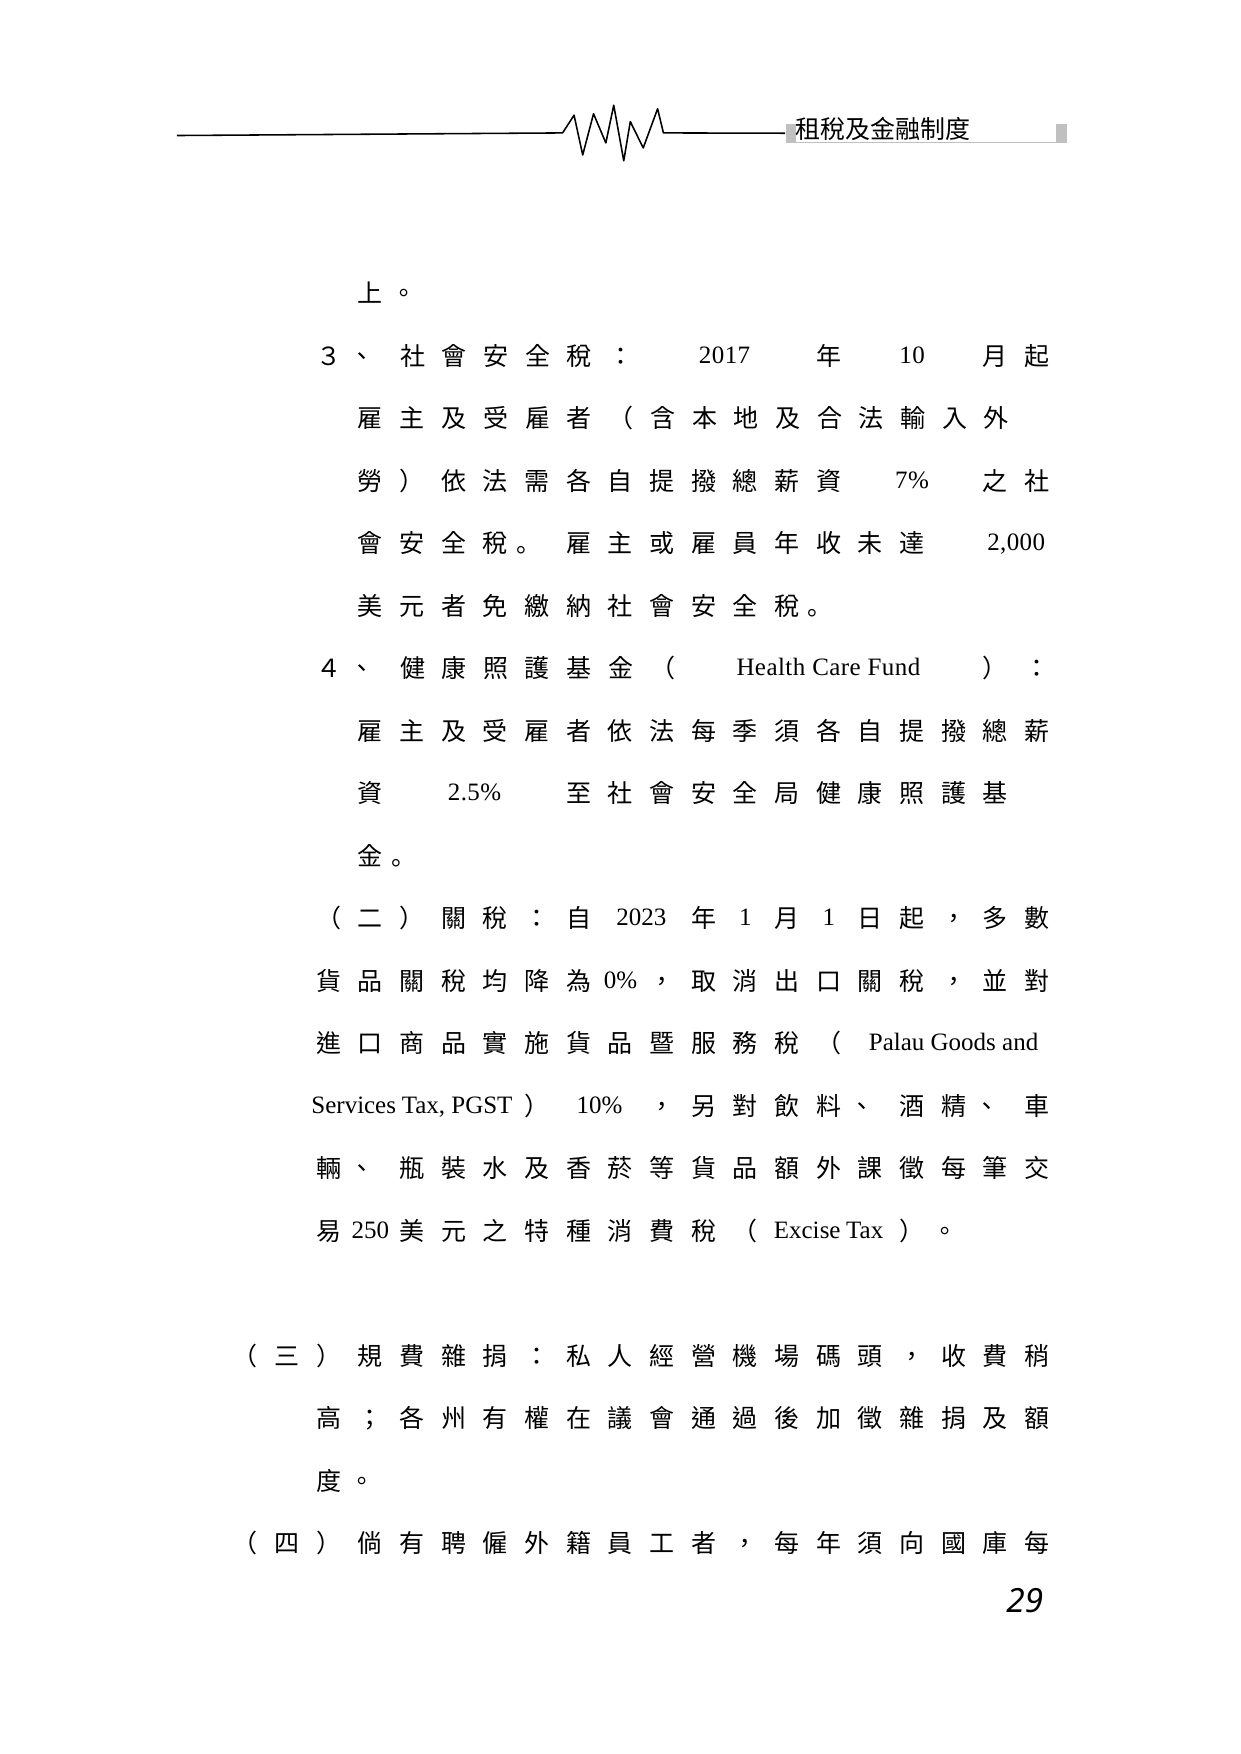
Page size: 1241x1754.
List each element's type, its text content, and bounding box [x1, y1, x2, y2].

text （三）規費雜捐：私人經營機場碼頭，收費稍高；各州有權在議會通過後加徵雜捐及額度。 [207, 1313, 1058, 1500]
text （四）倘有聘僱外籍員工者，每年須向國庫每 [207, 1500, 1058, 1563]
text （二）關稅：自2023年1月1日起，多數貨品關稅均降為0%，取消出口關稅，並對進口商品實施貨品暨服務稅（Palau Goods and Services Tax, PGST）10%，另對飲料、酒精、車輛、瓶裝水及香菸等貨品額外課徵每筆交易250美元之特種消費稅（Excise Tax）。 [300, 875, 1058, 1250]
text ４、健康照護基金（Health Care Fund）：雇主及受雇者依法每季須各自提撥總薪資2.5%至社會安全局健康照護基金。 [281, 625, 1058, 875]
text 上。 [281, 250, 1058, 313]
text ３、社會安全稅：2017年10月起雇主及受雇者（含本地及合法輸入外勞）依法需各自提撥總薪資7%之社會安全稅。雇主或雇員年收未達2,000美元者免繳納社會安全稅。 [281, 313, 1058, 625]
